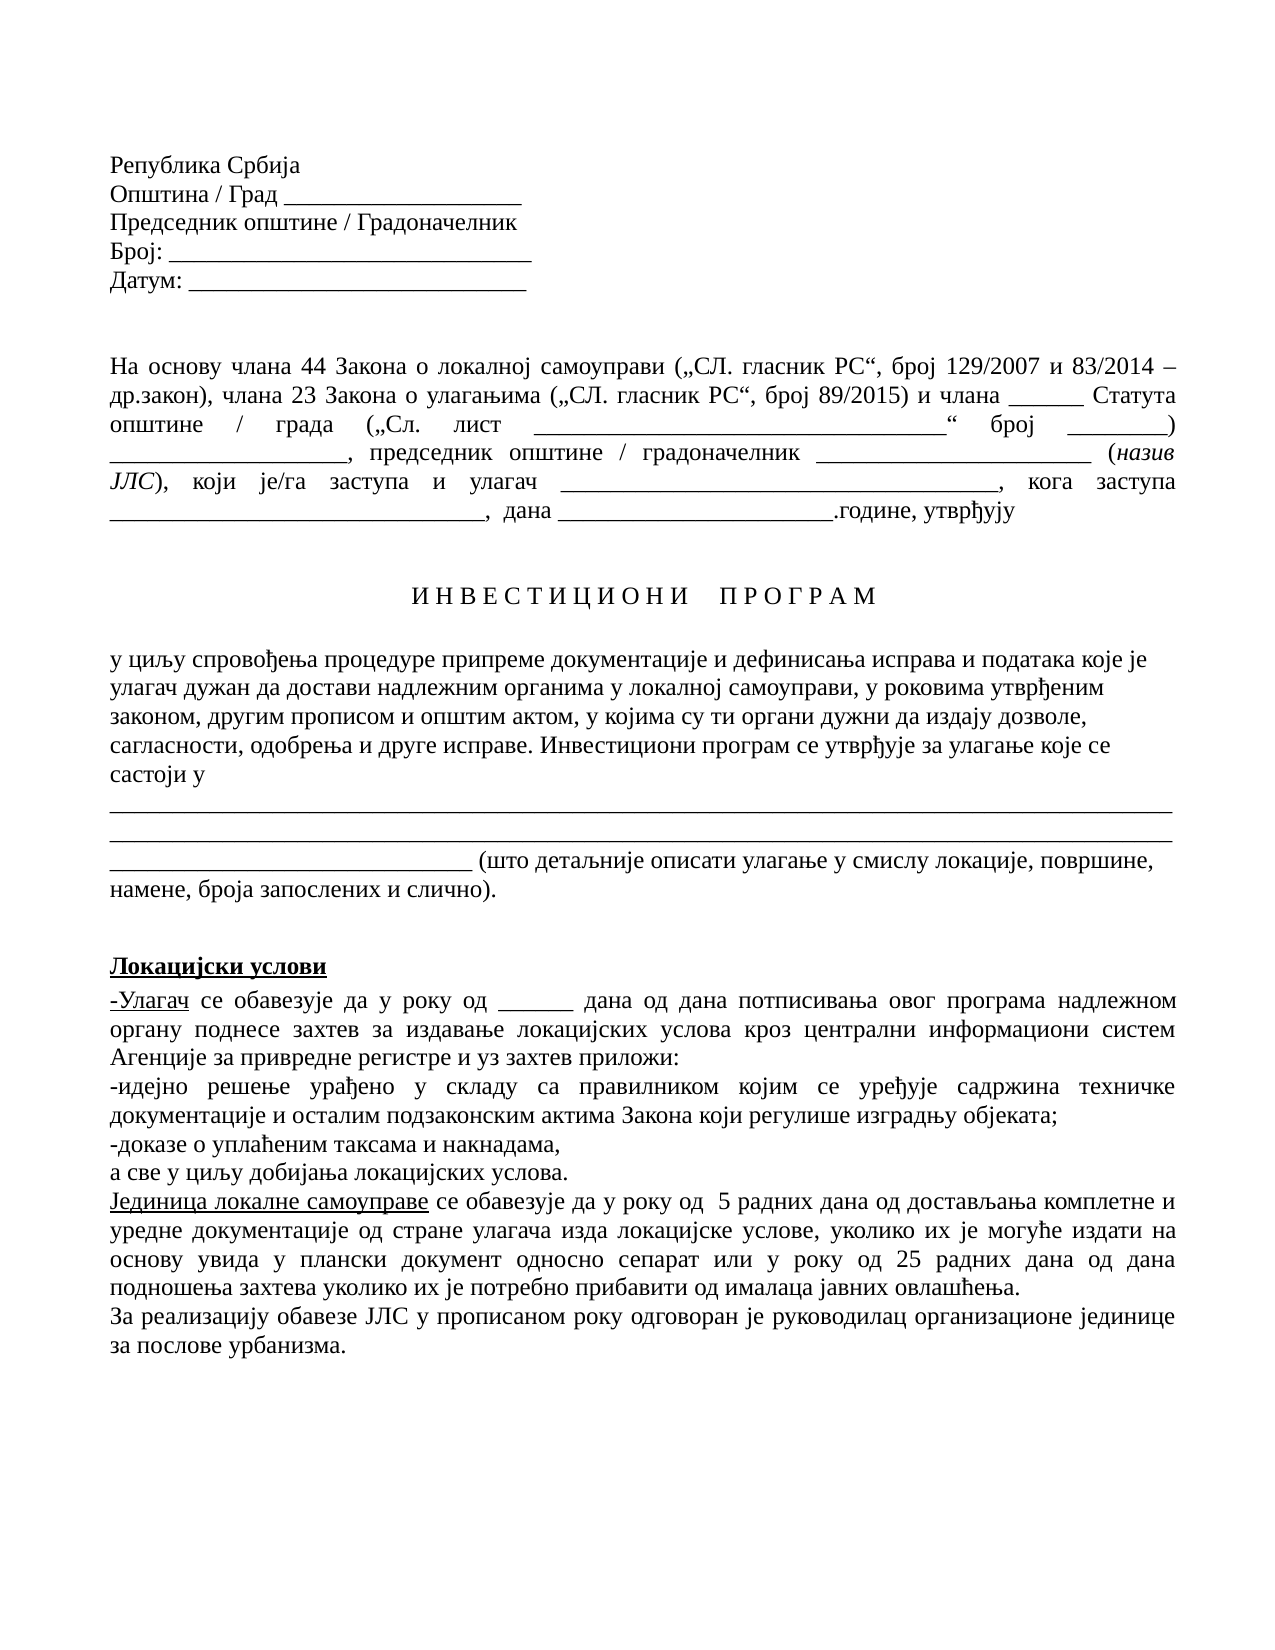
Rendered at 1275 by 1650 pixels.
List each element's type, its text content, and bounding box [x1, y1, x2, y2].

text -идејно решење урађено у складу са правилником којим се уређује садржина техничке документације и осталим подзаконским актима Закона који регулише изградњу објеката; [109, 1071, 1177, 1129]
text Председник општине / Градоначелник [109, 207, 1177, 236]
text -Улагач се обавезује да у року од ______ дана од дана потписивања овог програма надлежном органу поднесе захтев за издавање локацијских услова кроз централни информациони систем Агенције за привредне регистре и уз захтев приложи: [109, 985, 1177, 1071]
text На основу члана 44 Закона о локалној самоуправи („СЛ. гласник РС“, број 129/2007 и 83/2014 – др.закон), члана 23 Закона о улагањима („СЛ. гласник РС“, број 89/2015) и члана ______ Статута општине / града („Сл. лист _________________________________“ број ________) ___________________, председник општине / градоначелник ______________________ (назив ЈЛС), који је/га заступа и улагач ___________________________________, кога заступа ______________________________, дана ______________________.године, утврђују [109, 351, 1177, 524]
text Република Србија [109, 150, 1177, 179]
text Општина / Град ___________________ [109, 179, 1177, 207]
text И Н В Е С Т И Ц И О Н И П Р О Г Р А М [109, 581, 1177, 610]
text Датум: ___________________________ [109, 265, 1177, 294]
text Јединица локалне самоуправе се обавезује да у року од 5 радних дана од достављања комплетне и уредне документације од стране улагача изда локацијске услове, уколико их је могуће издати на основу увида у плански документ односно сепарат или у року од 25 радних дана од дана подношења захтева уколико их је потребно прибавити од ималаца јавних овлашћења. [109, 1186, 1177, 1301]
text а све у циљу добијања локацијских услова. [109, 1157, 1177, 1186]
text -доказе о уплаћеним таксама и накнадама, [109, 1129, 1177, 1157]
text Локацијски услови [109, 951, 1177, 980]
text у циљу спровођења процедуре припреме документације и дефинисања исправа и података које је улагач дужан да достави надлежним органима у локалној самоуправи, у роковима утврђеним законом, другим прописом и општим актом, у којима су ти органи дужни да издају дозволе, сагласности, одобрења и друге исправе. Инвестициони програм се утврђује за улагање које се састоји у _______________________________________________________________________________________________________________________________________________________________________________________________________ (што детаљније описати улагање у смислу локације, површине, намене, броја запослених и слично). [109, 644, 1177, 902]
text За реализацију обавезе ЈЛС у прописаном року одговоран је руководилац организационе јединице за послове урбанизма. [109, 1301, 1177, 1359]
text Број: _____________________________ [109, 236, 1177, 265]
